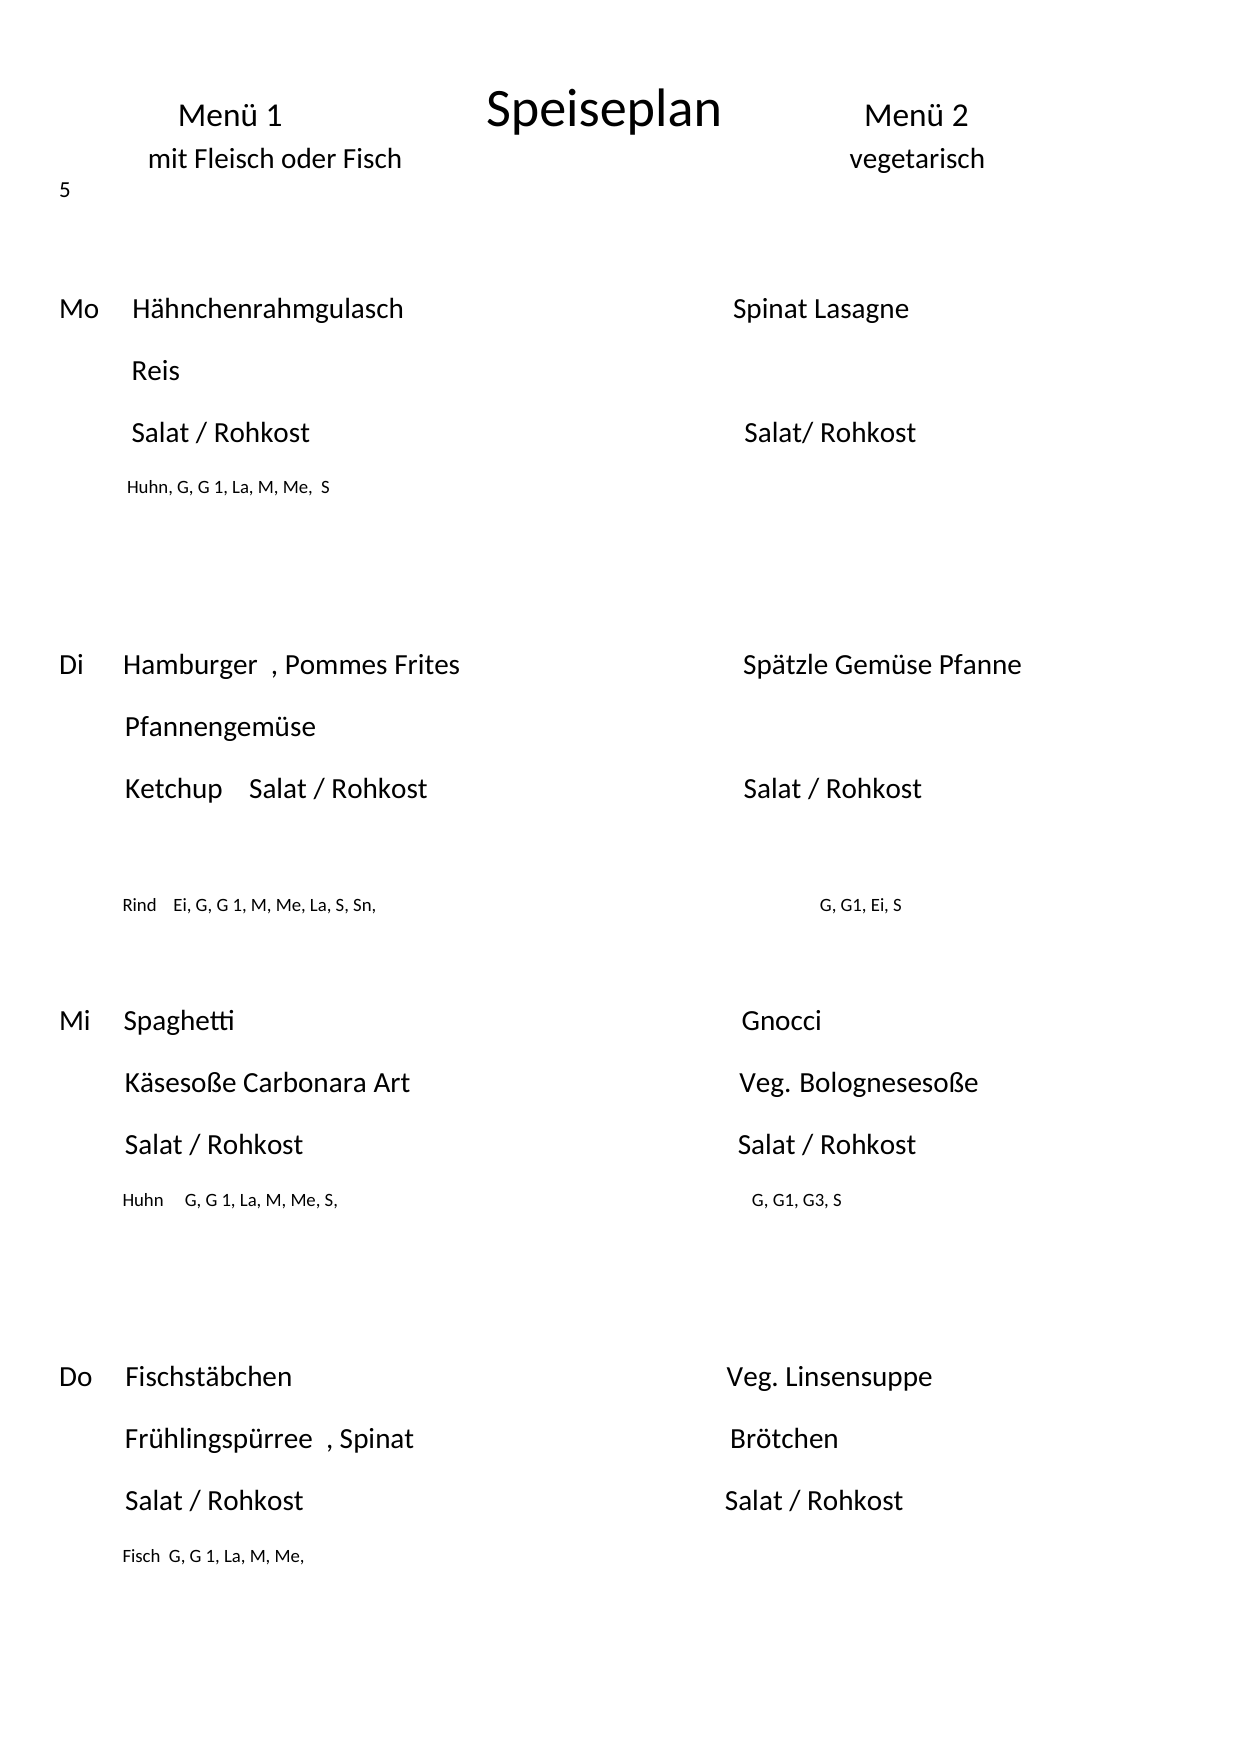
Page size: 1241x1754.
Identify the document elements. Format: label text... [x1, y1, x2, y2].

text Käsesoße Carbonara Art Veg. Bolognesesoße [59, 1064, 1240, 1100]
text Salat / Rohkost Salat / Rohkost [59, 1482, 1240, 1518]
text Huhn G, G 1, La, M, Me, S, G, G1, G3, S [59, 1188, 1240, 1211]
text Mo Hähnchenrahmgulasch Spinat Lasagne [59, 290, 1240, 326]
text Reis [59, 352, 1240, 388]
text Do Fischstäbchen Veg. Linsensuppe [59, 1358, 1240, 1394]
text Rind Ei, G, G 1, M, Me, La, S, Sn, G, G1, Ei, S [59, 893, 1240, 916]
text Salat / Rohkost Salat / Rohkost [59, 1126, 1240, 1162]
text Frühlingspürree , Spinat Brötchen [59, 1420, 1240, 1456]
text Pfannengemüse [59, 708, 1240, 744]
text 5 [59, 176, 1240, 203]
text Mi Spaghetti Gnocci [59, 1002, 1240, 1038]
text Salat / Rohkost Salat/ Rohkost [59, 414, 1240, 449]
text Ketchup Salat / Rohkost Salat / Rohkost [59, 770, 1240, 806]
text Di Hamburger , Pommes Frites Spätzle Gemüse Pfanne [59, 646, 1240, 682]
text Huhn, G, G 1, La, M, Me, S [59, 476, 1240, 498]
text Fisch G, G 1, La, M, Me, [59, 1544, 1240, 1567]
